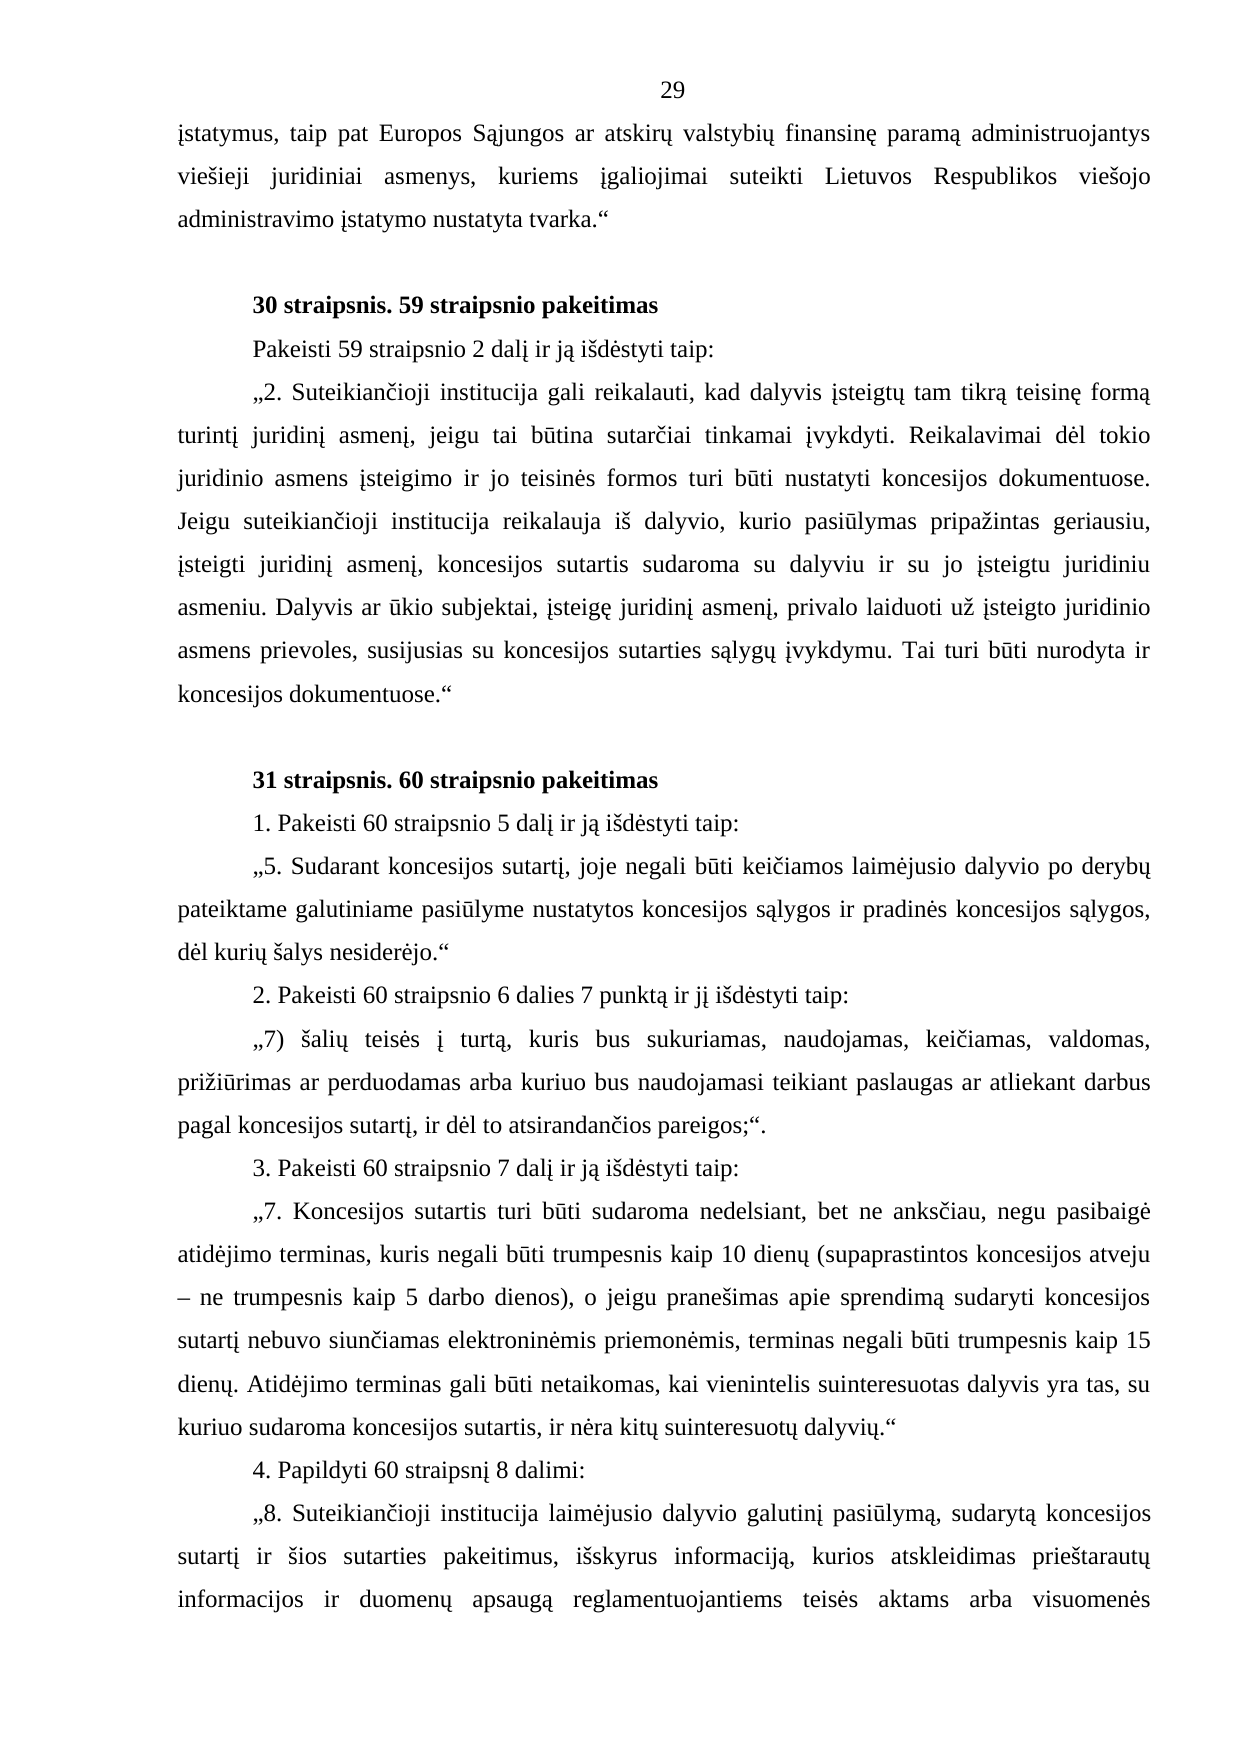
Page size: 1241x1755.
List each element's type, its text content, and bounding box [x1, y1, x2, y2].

text 3. Pakeisti 60 straipsnio 7 dalį ir ją išdėstyti taip: [177, 1153, 1152, 1182]
text 1. Pakeisti 60 straipsnio 5 dalį ir ją išdėstyti taip: [177, 808, 1152, 837]
text „7) šalių teisės į turtą, kuris bus sukuriamas, naudojamas, keičiamas, valdomas, prižiūrimas ar perduodamas arba kuriuo bus naudojamasi teikiant paslaugas ar atliekant darbus pagal koncesijos sutartį, ir dėl to atsirandančios pareigos;“. [177, 1024, 1152, 1139]
text 2. Pakeisti 60 straipsnio 6 dalies 7 punktą ir jį išdėstyti taip: [177, 981, 1152, 1009]
text 4. Papildyti 60 straipsnį 8 dalimi: [177, 1455, 1152, 1484]
text „8. Suteikiančioji institucija laimėjusio dalyvio galutinį pasiūlymą, sudarytą koncesijos sutartį ir šios sutarties pakeitimus, išskyrus informaciją, kurios atskleidimas prieštarautų informacijos ir duomenų apsaugą reglamentuojantiems teisės aktams arba visuomenės [177, 1498, 1152, 1613]
text įstatymus, taip pat Europos Sąjungos ar atskirų valstybių finansinę paramą administruojantys viešieji juridiniai asmenys, kuriems įgaliojimai suteikti Lietuvos Respublikos viešojo administravimo įstatymo nustatyta tvarka.“ [177, 118, 1152, 233]
text „7. Koncesijos sutartis turi būti sudaroma nedelsiant, bet ne anksčiau, negu pasibaigė atidėjimo terminas, kuris negali būti trumpesnis kaip 10 dienų (supaprastintos koncesijos atveju – ne trumpesnis kaip 5 darbo dienos), o jeigu pranešimas apie sprendimą sudaryti koncesijos sutartį nebuvo siunčiamas elektroninėmis priemonėmis, terminas negali būti trumpesnis kaip 15 dienų. Atidėjimo terminas gali būti netaikomas, kai vienintelis suinteresuotas dalyvis yra tas, su kuriuo sudaroma koncesijos sutartis, ir nėra kitų suinteresuotų dalyvių.“ [177, 1196, 1152, 1441]
text „2. Suteikiančioji institucija gali reikalauti, kad dalyvis įsteigtų tam tikrą teisinę formą turintį juridinį asmenį, jeigu tai būtina sutarčiai tinkamai įvykdyti. Reikalavimai dėl tokio juridinio asmens įsteigimo ir jo teisinės formos turi būti nustatyti koncesijos dokumentuose. Jeigu suteikiančioji institucija reikalauja iš dalyvio, kurio pasiūlymas pripažintas geriausiu, įsteigti juridinį asmenį, koncesijos sutartis sudaroma su dalyviu ir su jo įsteigtu juridiniu asmeniu. Dalyvis ar ūkio subjektai, įsteigę juridinį asmenį, privalo laiduoti už įsteigto juridinio asmens prievoles, susijusias su koncesijos sutarties sąlygų įvykdymu. Tai turi būti nurodyta ir koncesijos dokumentuose.“ [177, 377, 1152, 707]
text „5. Sudarant koncesijos sutartį, joje negali būti keičiamos laimėjusio dalyvio po derybų pateiktame galutiniame pasiūlyme nustatytos koncesijos sąlygos ir pradinės koncesijos sąlygos, dėl kurių šalys nesiderėjo.“ [177, 851, 1152, 966]
text 30 straipsnis. 59 straipsnio pakeitimas [177, 291, 1152, 319]
text Pakeisti 59 straipsnio 2 dalį ir ją išdėstyti taip: [177, 334, 1152, 362]
text 31 straipsnis. 60 straipsnio pakeitimas [177, 765, 1152, 794]
